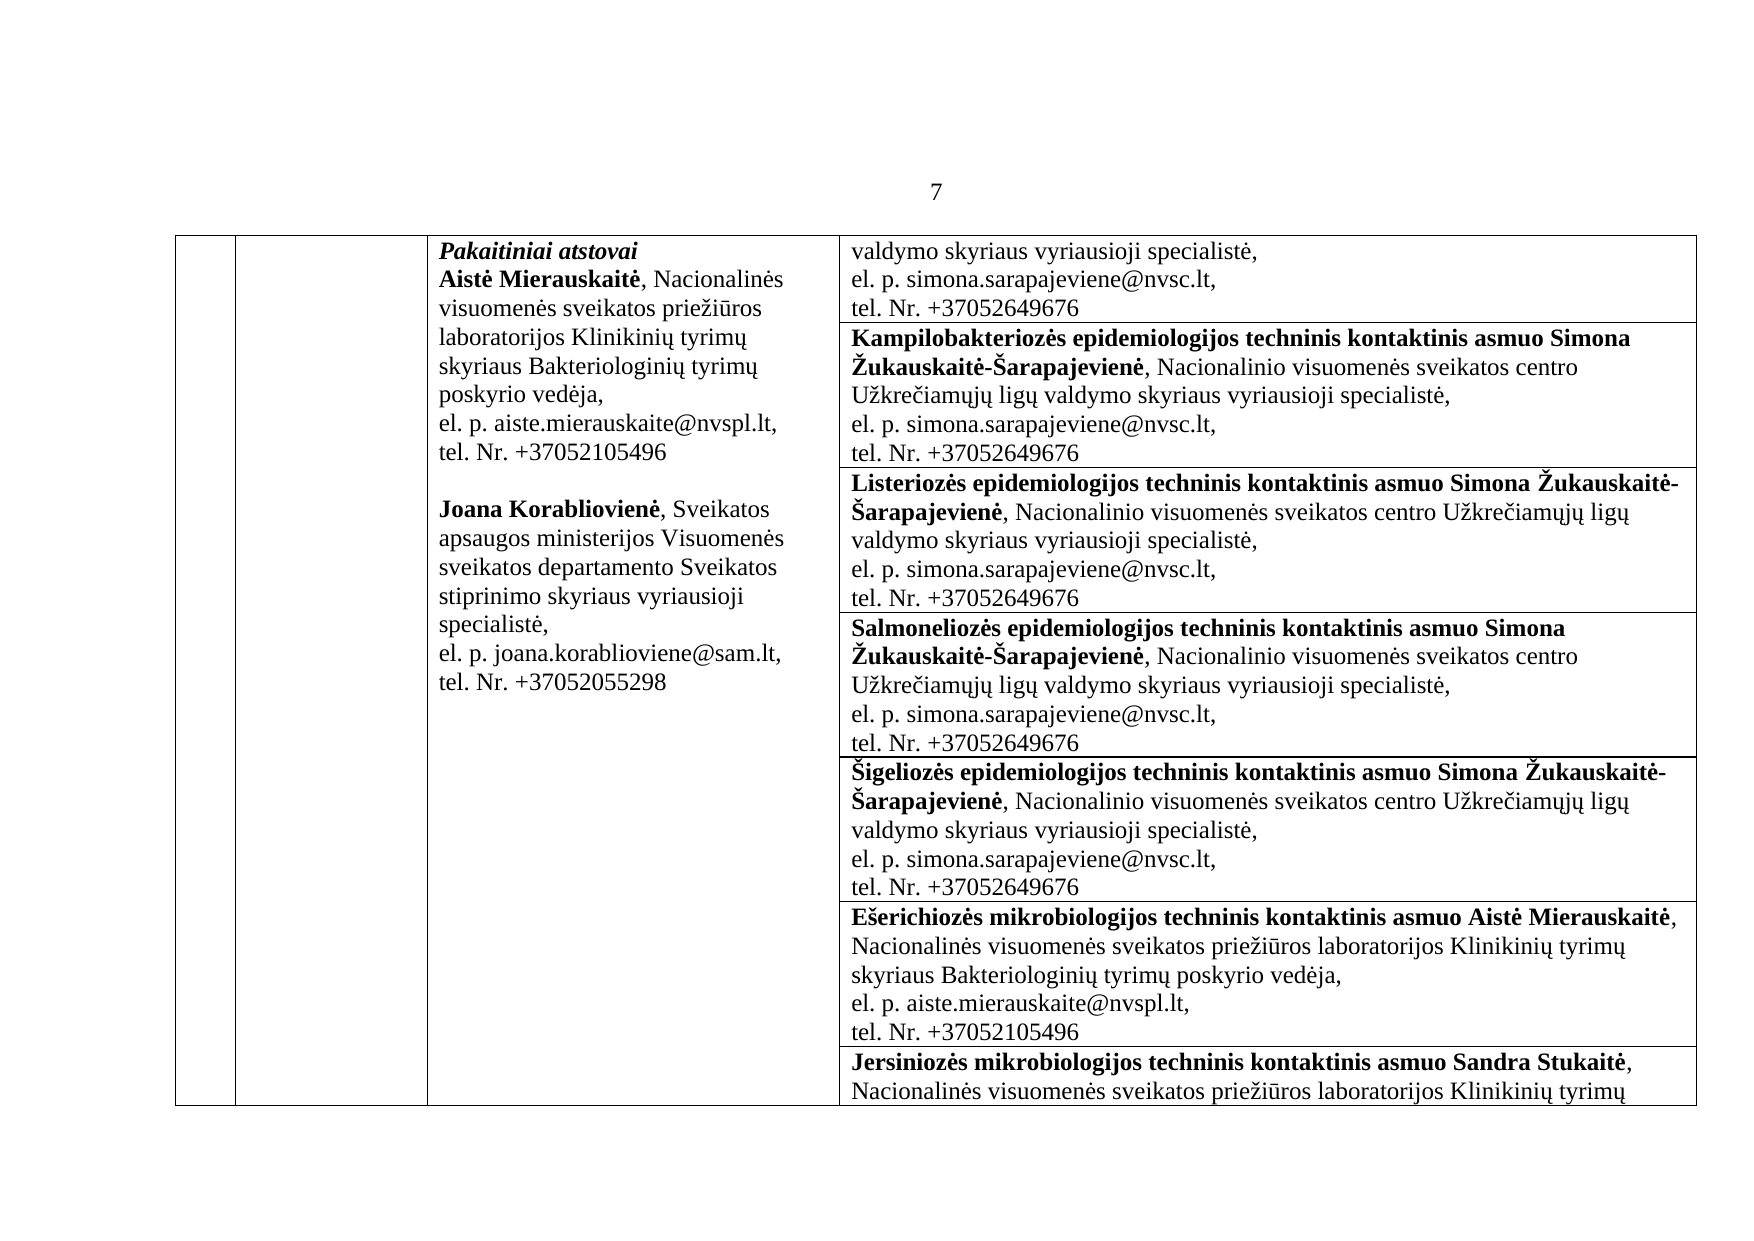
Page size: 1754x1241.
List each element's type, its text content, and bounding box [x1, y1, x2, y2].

table_cell Šigeliozės epidemiologijos techninis kontaktinis asmuo Simona Žukauskaitė-Šarapajevienė, Nacionalinio visuomenės sveikatos centro Užkrečiamųjų ligų valdymo skyriaus vyriausioji specialistė, el. p. simona.sarapajeviene@nvsc.lt, tel. Nr. +37052649676 [840, 758, 1696, 901]
table_cell Listeriozės epidemiologijos techninis kontaktinis asmuo Simona Žukauskaitė-Šarapajevienė, Nacionalinio visuomenės sveikatos centro Užkrečiamųjų ligų valdymo skyriaus vyriausioji specialistė, el. p. simona.sarapajeviene@nvsc.lt, tel. Nr. +37052649676 [840, 468, 1696, 612]
table_cell [236, 236, 427, 1104]
table_cell Kampilobakteriozės epidemiologijos techninis kontaktinis asmuo Simona Žukauskaitė-Šarapajevienė, Nacionalinio visuomenės sveikatos centro Užkrečiamųjų ligų valdymo skyriaus vyriausioji specialistė, el. p. simona.sarapajeviene@nvsc.lt, tel. Nr. +37052649676 [840, 323, 1696, 467]
table_cell Salmoneliozės epidemiologijos techninis kontaktinis asmuo Simona Žukauskaitė-Šarapajevienė, Nacionalinio visuomenės sveikatos centro Užkrečiamųjų ligų valdymo skyriaus vyriausioji specialistė, el. p. simona.sarapajeviene@nvsc.lt, tel. Nr. +37052649676 [840, 613, 1696, 756]
table_cell [176, 236, 235, 1104]
table_cell Jersiniozės mikrobiologijos techninis kontaktinis asmuo Sandra Stukaitė, Nacionalinės visuomenės sveikatos priežiūros laboratorijos Klinikinių tyrimų [840, 1047, 1696, 1104]
table_cell valdymo skyriaus vyriausioji specialistė, el. p. simona.sarapajeviene@nvsc.lt, tel. Nr. +37052649676 [840, 236, 1696, 322]
table_cell Pakaitiniai atstovai Aistė Mierauskaitė, Nacionalinės visuomenės sveikatos priežiūros laboratorijos Klinikinių tyrimų skyriaus Bakteriologinių tyrimų poskyrio vedėja, el. p. aiste.mierauskaite@nvspl.lt, tel. Nr. +37052105496 Joana Korabliovienė, Sveikatos apsaugos ministerijos Visuomenės sveikatos departamento Sveikatos stiprinimo skyriaus vyriausioji specialistė, el. p. joana.korablioviene@sam.lt, tel. Nr. +37052055298 [428, 236, 839, 1104]
table_cell Ešerichiozės mikrobiologijos techninis kontaktinis asmuo Aistė Mierauskaitė, Nacionalinės visuomenės sveikatos priežiūros laboratorijos Klinikinių tyrimų skyriaus Bakteriologinių tyrimų poskyrio vedėja, el. p. aiste.mierauskaite@nvspl.lt, tel. Nr. +37052105496 [840, 902, 1696, 1046]
